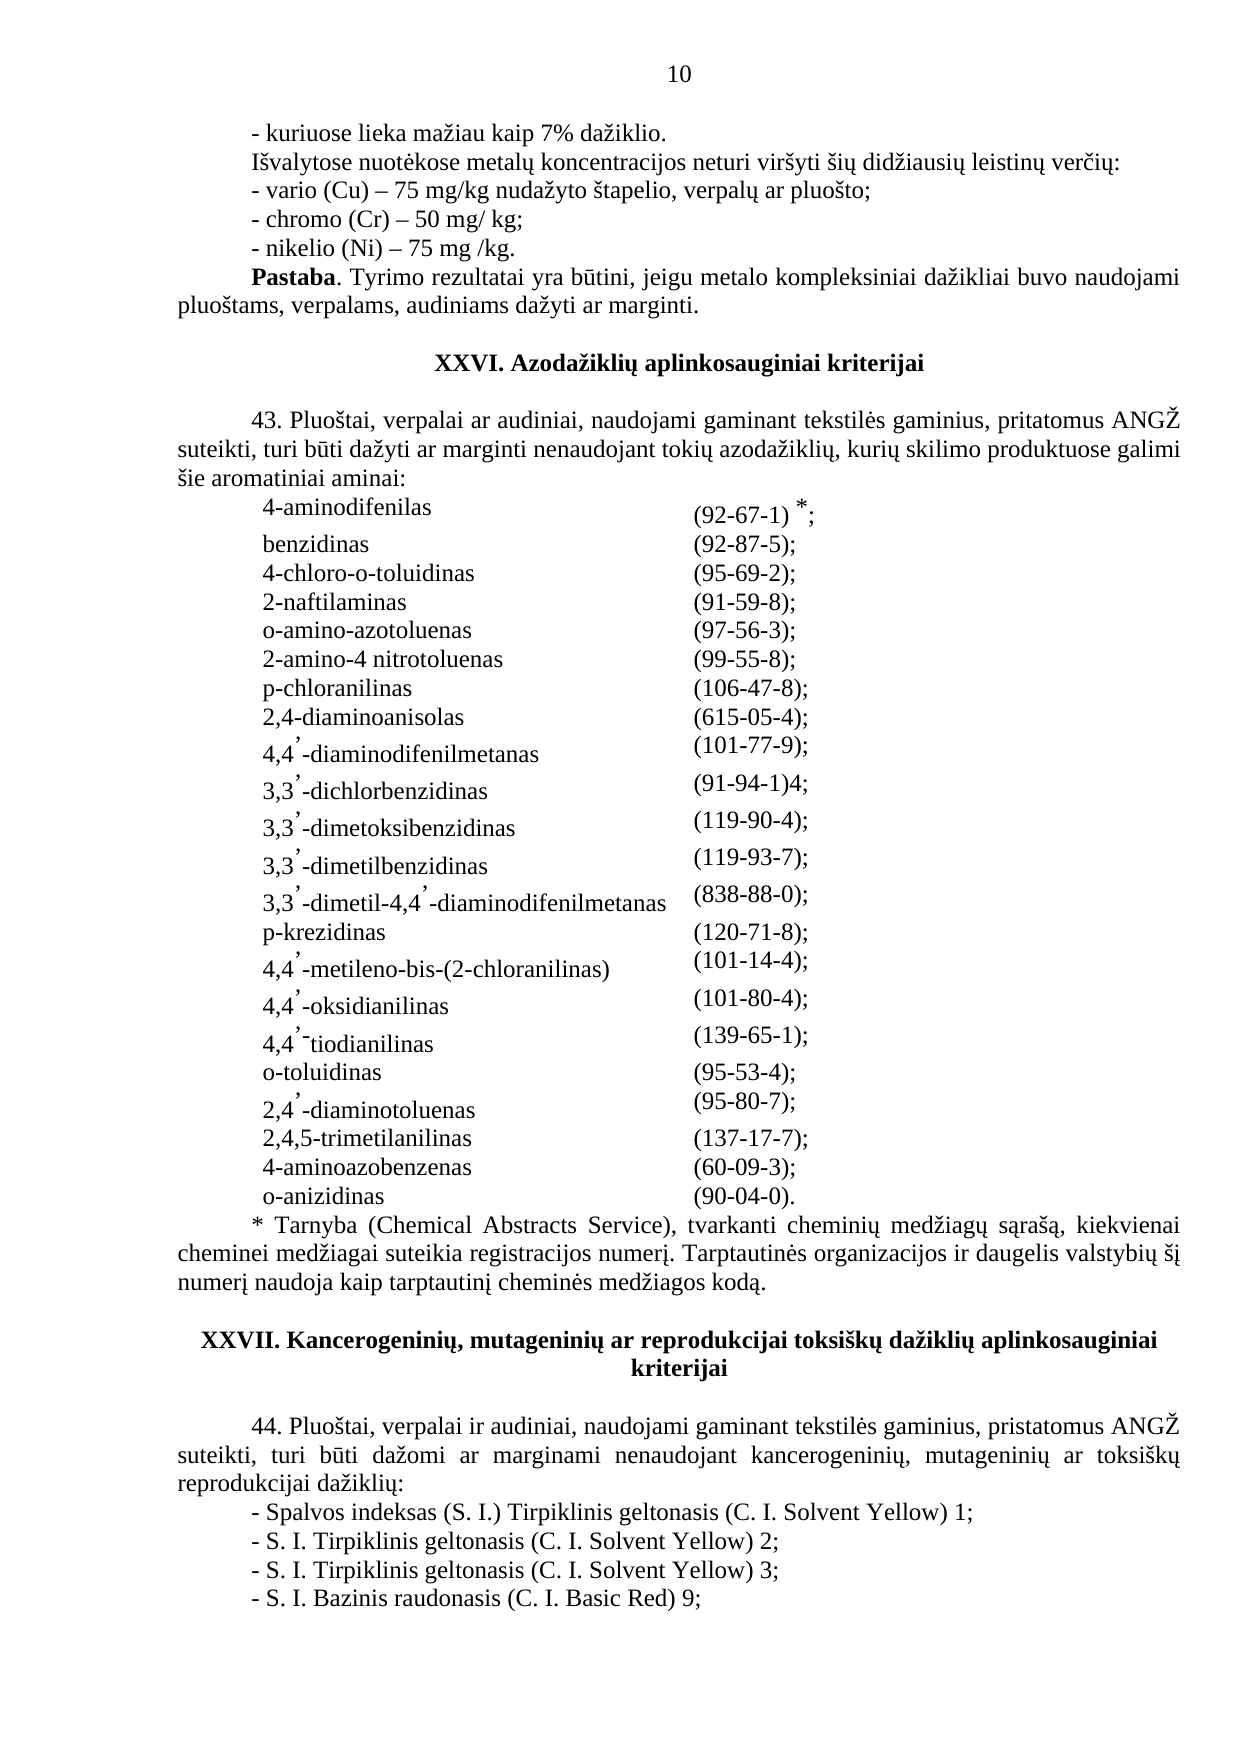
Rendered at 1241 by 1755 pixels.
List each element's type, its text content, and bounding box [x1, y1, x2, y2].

table_cell (97-56-3); [682, 615, 1181, 644]
table_cell (92-87-5); [682, 529, 1181, 558]
table_cell (90-04-0). [682, 1181, 1181, 1210]
table_cell 2-naftilaminas [177, 587, 682, 615]
text - S. I. Tirpiklinis geltonasis (C. I. Solvent Yellow) 2; [177, 1526, 1181, 1555]
table_cell 3,3’-dimetilbenzidinas [177, 842, 682, 879]
table_cell 4,4’-oksidianilinas [177, 983, 682, 1020]
table_cell (106-47-8); [682, 673, 1181, 702]
table_cell 3,3’-dimetil-4,4’-diaminodifenilmetanas [177, 880, 682, 917]
table_cell (95-80-7); [682, 1086, 1181, 1123]
table_cell (838-88-0); [682, 880, 1181, 917]
table_cell 3,3’-dichlorbenzidinas [177, 768, 682, 805]
table_cell o-toluidinas [177, 1058, 682, 1086]
table_cell o-anizidinas [177, 1181, 682, 1210]
table_cell (137-17-7); [682, 1124, 1181, 1152]
table_cell (119-90-4); [682, 805, 1181, 842]
table_cell p-krezidinas [177, 917, 682, 946]
table_cell (91-94-1)4; [682, 768, 1181, 805]
text - S. I. Tirpiklinis geltonasis (C. I. Solvent Yellow) 3; [177, 1555, 1181, 1583]
text - chromo (Cr) – 50 mg/ kg; [177, 204, 1181, 233]
table_cell (99-55-8); [682, 644, 1181, 673]
table_cell (91-59-8); [682, 587, 1181, 615]
table_cell (60-09-3); [682, 1152, 1181, 1181]
text * Tarnyba (Chemical Abstracts Service), tvarkanti cheminių medžiagų sąrašą, kiekvienai cheminei medžiagai suteikia registracijos numerį. Tarptautinės organizacijos ir daugelis valstybių šį numerį naudoja kaip tarptautinį cheminės medžiagos kodą. [177, 1210, 1181, 1296]
table_cell (101-80-4); [682, 983, 1181, 1020]
text - vario (Cu) – 75 mg/kg nudažyto štapelio, verpalų ar pluošto; [177, 176, 1181, 204]
table_cell 4,4’-diaminodifenilmetanas [177, 730, 682, 768]
table_cell 4,4’-tiodianilinas [177, 1020, 682, 1057]
table_cell 2-amino-4 nitrotoluenas [177, 644, 682, 673]
table_cell 2,4’-diaminotoluenas [177, 1086, 682, 1123]
text - nikelio (Ni) – 75 mg /kg. [177, 233, 1181, 262]
table_cell o-amino-azotoluenas [177, 615, 682, 644]
table_cell (615-05-4); [682, 702, 1181, 730]
table_cell (119-93-7); [682, 842, 1181, 879]
table_cell (95-53-4); [682, 1058, 1181, 1086]
table_cell (95-69-2); [682, 558, 1181, 587]
text - S. I. Bazinis raudonasis (C. I. Basic Red) 9; [177, 1583, 1181, 1612]
table_header (92-67-1) *; [682, 492, 1181, 529]
text 43. Pluoštai, verpalai ar audiniai, naudojami gaminant tekstilės gaminius, pritatomus ANGŽ suteikti, turi būti dažyti ar marginti nenaudojant tokių azodažiklių, kurių skilimo produktuose galimi šie aromatiniai aminai: [177, 406, 1181, 492]
table_cell 4,4’-metileno-bis-(2-chloranilinas) [177, 946, 682, 983]
text - kuriuose lieka mažiau kaip 7% dažiklio. [177, 118, 1181, 147]
table_cell (120-71-8); [682, 917, 1181, 946]
text XXVII. Kancerogeninių, mutageninių ar reprodukcijai toksiškų dažiklių aplinkosauginiai kriterijai [177, 1325, 1181, 1382]
table_cell 4-chloro-o-toluidinas [177, 558, 682, 587]
text Pastaba. Tyrimo rezultatai yra būtini, jeigu metalo kompleksiniai dažikliai buvo naudojami pluoštams, verpalams, audiniams dažyti ar marginti. [177, 262, 1181, 319]
table_header 4-aminodifenilas [177, 492, 682, 529]
table_cell 2,4,5-trimetilanilinas [177, 1124, 682, 1152]
text XXVI. Azodažiklių aplinkosauginiai kriterijai [177, 348, 1181, 377]
table_cell p-chloranilinas [177, 673, 682, 702]
table_cell (101-14-4); [682, 946, 1181, 983]
table_cell (101-77-9); [682, 730, 1181, 768]
text 44. Pluoštai, verpalai ir audiniai, naudojami gaminant tekstilės gaminius, pristatomus ANGŽ suteikti, turi būti dažomi ar marginami nenaudojant kancerogeninių, mutageninių ar toksiškų reprodukcijai dažiklių: [177, 1411, 1181, 1497]
table_cell 3,3’-dimetoksibenzidinas [177, 805, 682, 842]
text Išvalytose nuotėkose metalų koncentracijos neturi viršyti šių didžiausių leistinų verčių: [177, 147, 1181, 176]
table_cell (139-65-1); [682, 1020, 1181, 1057]
table_cell 4-aminoazobenzenas [177, 1152, 682, 1181]
table_cell benzidinas [177, 529, 682, 558]
text - Spalvos indeksas (S. I.) Tirpiklinis geltonasis (C. I. Solvent Yellow) 1; [177, 1497, 1181, 1526]
table_cell 2,4-diaminoanisolas [177, 702, 682, 730]
